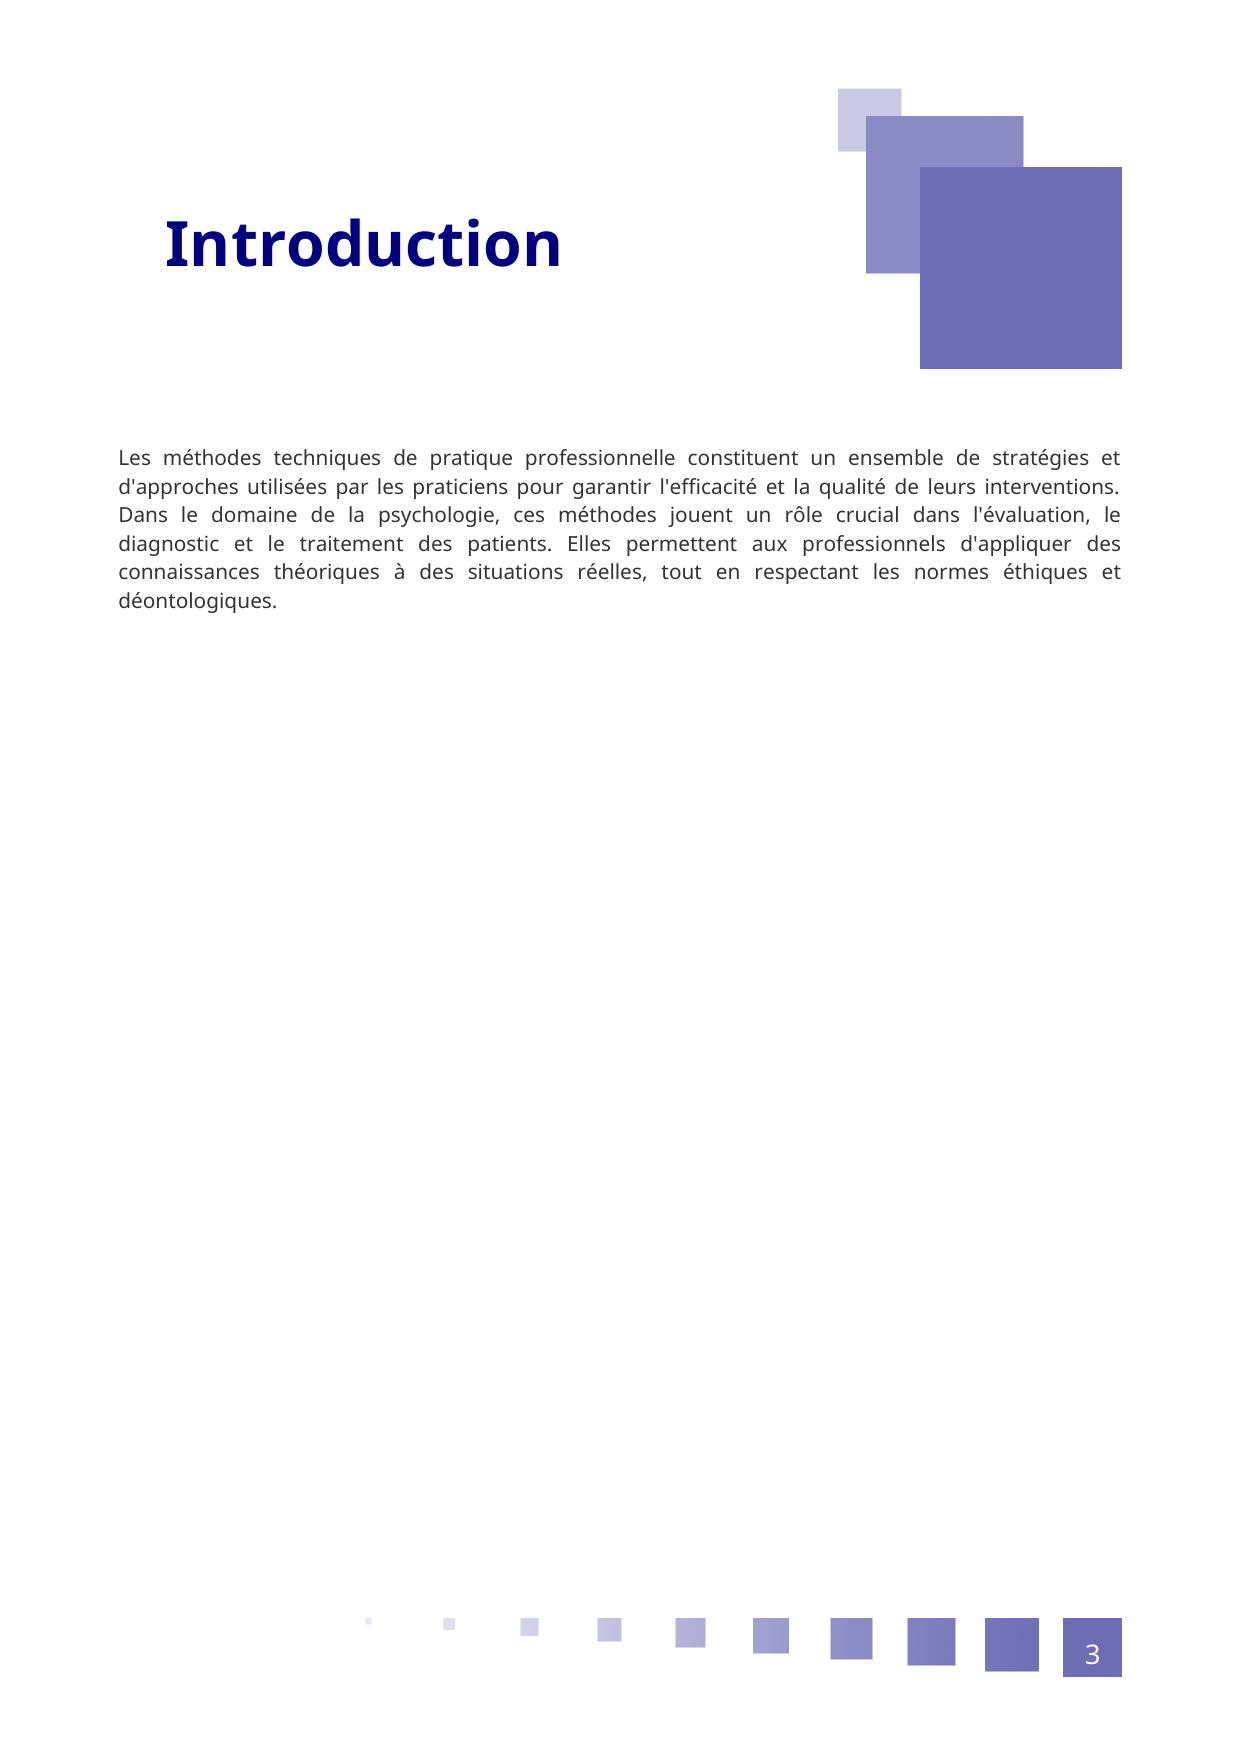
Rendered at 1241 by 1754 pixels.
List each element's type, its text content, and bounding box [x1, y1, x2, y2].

text Les méthodes techniques de pratique professionnelle constituent un ensemble de stratégies et d'approches utilisées par les praticiens pour garantir l'efficacité et la qualité de leurs interventions. Dans le domaine de la psychologie, ces méthodes jouent un rôle crucial dans l'évaluation, le diagnostic et le traitement des patients. Elles permettent aux professionnels d'appliquer des connaissances théoriques à des situations réelles, tout en respectant les normes éthiques et déontologiques. [118, 443, 1122, 614]
picture [321, 1618, 1122, 1678]
title Introduction [165, 199, 831, 284]
picture [321, 614, 1122, 889]
picture [321, 88, 1122, 443]
